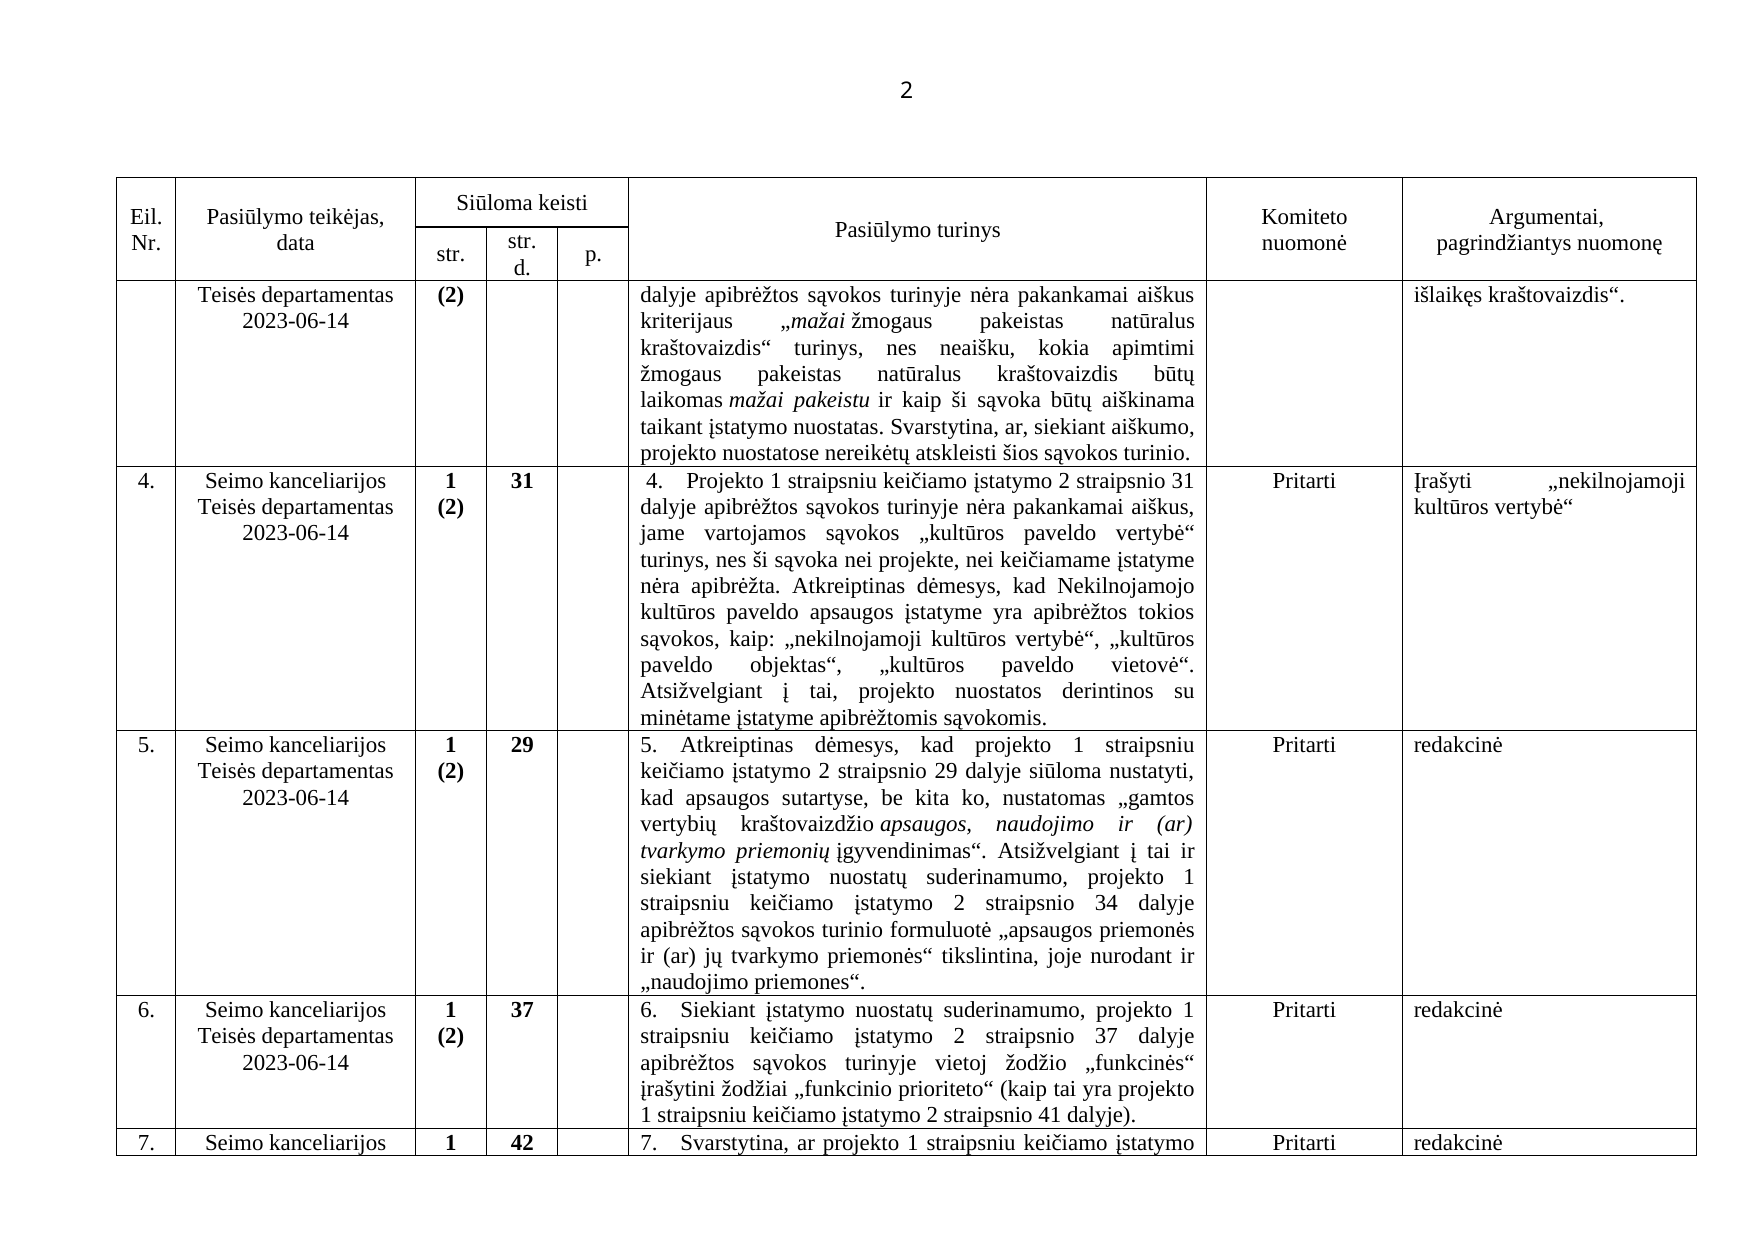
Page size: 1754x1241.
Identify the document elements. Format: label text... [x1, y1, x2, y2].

table_cell 7. [117, 1129, 175, 1155]
table_cell 7. Svarstytina, ar projekto 1 straipsniu keičiamo įstatymo [629, 1129, 1206, 1155]
table_header Siūloma keisti [416, 178, 628, 226]
table_cell Pritarti [1207, 1129, 1402, 1155]
table_cell [558, 1129, 628, 1155]
table_header Argumentai, pagrindžiantys nuomonę [1403, 178, 1696, 280]
table_header Eil. Nr. [117, 178, 175, 280]
table_cell Seimo kanceliarijos [176, 1129, 415, 1155]
table_cell 31 [487, 467, 557, 730]
table_cell str. d. [487, 228, 557, 280]
table_cell 1 [416, 1129, 486, 1155]
table_cell 4. [117, 467, 175, 730]
table_cell [117, 281, 175, 466]
table_cell Pritarti [1207, 467, 1402, 730]
table_cell 4. Projekto 1 straipsniu keičiamo įstatymo 2 straipsnio 31 dalyje apibrėžtos sąvokos turinyje nėra pakankamai aiškus, jame vartojamos sąvokos „kultūros paveldo vertybė“ turinys, nes ši sąvoka nei projekte, nei keičiamame įstatyme nėra apibrėžta. Atkreiptinas dėmesys, kad Nekilnojamojo kultūros paveldo apsaugos įstatyme yra apibrėžtos tokios sąvokos, kaip: „nekilnojamoji kultūros vertybė“, „kultūros paveldo objektas“, „kultūros paveldo vietovė“. Atsižvelgiant į tai, projekto nuostatos derintinos su minėtame įstatyme apibrėžtomis sąvokomis. [629, 467, 1206, 730]
table_cell redakcinė [1403, 996, 1696, 1128]
table_header Pasiūlymo turinys [629, 178, 1206, 280]
table_cell Teisės departamentas 2023-06-14 [176, 281, 415, 466]
table_cell (2) [416, 281, 486, 466]
table_cell [558, 996, 628, 1128]
table_cell 6. [117, 996, 175, 1128]
table_cell redakcinė [1403, 731, 1696, 995]
table_cell p. [558, 228, 628, 280]
table_cell 42 [487, 1129, 557, 1155]
table_cell [558, 281, 628, 466]
table_cell str. [416, 228, 486, 280]
table_cell Pritarti [1207, 731, 1402, 995]
table_cell Seimo kanceliarijos Teisės departamentas 2023-06-14 [176, 731, 415, 995]
table_header Komiteto nuomonė [1207, 178, 1402, 280]
table_header Pasiūlymo teikėjas, data [176, 178, 415, 280]
table_cell redakcinė [1403, 1129, 1696, 1155]
table_cell 1 (2) [416, 467, 486, 730]
table_cell Pritarti [1207, 996, 1402, 1128]
table_cell išlaikęs kraštovaizdis“. [1403, 281, 1696, 466]
table_cell dalyje apibrėžtos sąvokos turinyje nėra pakankamai aiškus kriterijaus „mažai žmogaus pakeistas natūralus kraštovaizdis“ turinys, nes neaišku, kokia apimtimi žmogaus pakeistas natūralus kraštovaizdis būtų laikomas mažai pakeistu ir kaip ši sąvoka būtų aiškinama taikant įstatymo nuostatas. Svarstytina, ar, siekiant aiškumo, projekto nuostatose nereikėtų atskleisti šios sąvokos turinio. [629, 281, 1206, 466]
table_cell 29 [487, 731, 557, 995]
table_cell [1207, 281, 1402, 466]
table_cell [558, 467, 628, 730]
table_cell Seimo kanceliarijos Teisės departamentas 2023-06-14 [176, 996, 415, 1128]
table_cell 37 [487, 996, 557, 1128]
table_cell Įrašyti „nekilnojamoji kultūros vertybė“ [1403, 467, 1696, 730]
table_cell [558, 731, 628, 995]
table_cell Seimo kanceliarijos Teisės departamentas 2023-06-14 [176, 467, 415, 730]
table_cell 1 (2) [416, 731, 486, 995]
table_cell 6. Siekiant įstatymo nuostatų suderinamumo, projekto 1 straipsniu keičiamo įstatymo 2 straipsnio 37 dalyje apibrėžtos sąvokos turinyje vietoj žodžio „funkcinės“ įrašytini žodžiai „funkcinio prioriteto“ (kaip tai yra projekto 1 straipsniu keičiamo įstatymo 2 straipsnio 41 dalyje). [629, 996, 1206, 1128]
table_cell 5. Atkreiptinas dėmesys, kad projekto 1 straipsniu keičiamo įstatymo 2 straipsnio 29 dalyje siūloma nustatyti, kad apsaugos sutartyse, be kita ko, nustatomas „gamtos vertybių kraštovaizdžio apsaugos, naudojimo ir (ar) tvarkymo priemonių įgyvendinimas“. Atsižvelgiant į tai ir siekiant įstatymo nuostatų suderinamumo, projekto 1 straipsniu keičiamo įstatymo 2 straipsnio 34 dalyje apibrėžtos sąvokos turinio formuluotė „apsaugos priemonės ir (ar) jų tvarkymo priemonės“ tikslintina, joje nurodant ir „naudojimo priemones“. [629, 731, 1206, 995]
table_cell [487, 281, 557, 466]
table_cell 1 (2) [416, 996, 486, 1128]
table_cell 5. [117, 731, 175, 995]
